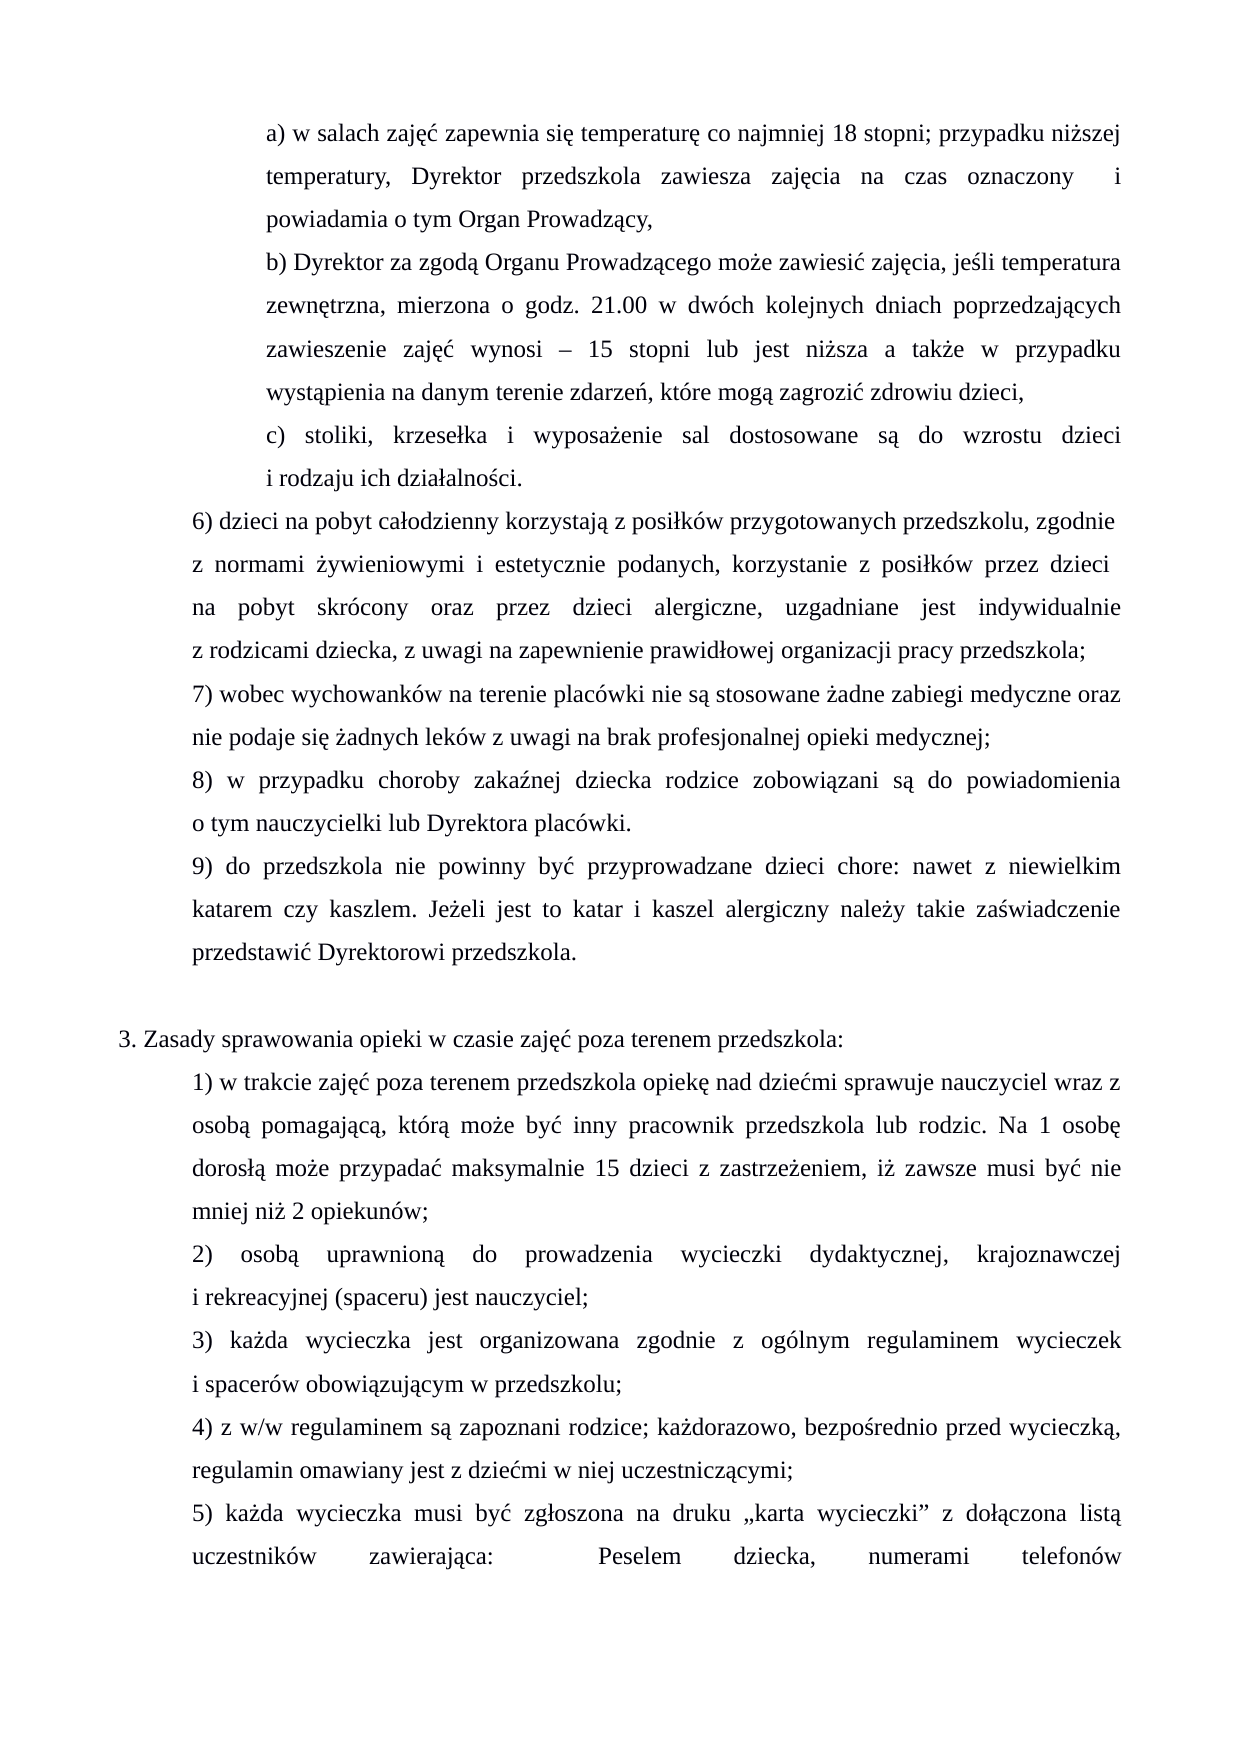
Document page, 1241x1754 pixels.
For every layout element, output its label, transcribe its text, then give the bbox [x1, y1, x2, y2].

text 5) każda wycieczka musi być zgłoszona na druku „karta wycieczki” z dołączona listą uczestników zawierająca: Peselem dziecka, numerami telefonów [192, 1498, 1122, 1570]
text 7) wobec wychowanków na terenie placówki nie są stosowane żadne zabiegi medyczne oraz nie podaje się żadnych leków z uwagi na brak profesjonalnej opieki medycznej; [192, 679, 1122, 751]
text 2) osobą uprawnioną do prowadzenia wycieczki dydaktycznej, krajoznawczej i rekreacyjnej (spaceru) jest nauczyciel; [192, 1239, 1122, 1311]
text 1) w trakcie zajęć poza terenem przedszkola opiekę nad dziećmi sprawuje nauczyciel wraz z osobą pomagającą, którą może być inny pracownik przedszkola lub rodzic. Na 1 osobę dorosłą może przypadać maksymalnie 15 dzieci z zastrzeżeniem, iż zawsze musi być nie mniej niż 2 opiekunów; [192, 1067, 1122, 1225]
text 6) dzieci na pobyt całodzienny korzystają z posiłków przygotowanych przedszkolu, zgodnie z normami żywieniowymi i estetycznie podanych, korzystanie z posiłków przez dzieci na pobyt skrócony oraz przez dzieci alergiczne, uzgadniane jest indywidualnie z rodzicami dziecka, z uwagi na zapewnienie prawidłowej organizacji pracy przedszkola; [192, 506, 1122, 664]
text 3) każda wycieczka jest organizowana zgodnie z ogólnym regulaminem wycieczek i spacerów obowiązującym w przedszkolu; [192, 1326, 1122, 1397]
text c) stoliki, krzesełka i wyposażenie sal dostosowane są do wzrostu dzieci i rodzaju ich działalności. [266, 420, 1122, 492]
text 8) w przypadku choroby zakaźnej dziecka rodzice zobowiązani są do powiadomienia o tym nauczycielki lub Dyrektora placówki. [192, 765, 1122, 837]
text 4) z w/w regulaminem są zapoznani rodzice; każdorazowo, bezpośrednio przed wycieczką, regulamin omawiany jest z dziećmi w niej uczestniczącymi; [192, 1412, 1122, 1484]
text b) Dyrektor za zgodą Organu Prowadzącego może zawiesić zajęcia, jeśli temperatura zewnętrzna, mierzona o godz. 21.00 w dwóch kolejnych dniach poprzedzających zawieszenie zajęć wynosi – 15 stopni lub jest niższa a także w przypadku wystąpienia na danym terenie zdarzeń, które mogą zagrozić zdrowiu dzieci, [266, 247, 1122, 406]
text 9) do przedszkola nie powinny być przyprowadzane dzieci chore: nawet z niewielkim katarem czy kaszlem. Jeżeli jest to katar i kaszel alergiczny należy takie zaświadczenie przedstawić Dyrektorowi przedszkola. [192, 851, 1122, 966]
text 3. Zasady sprawowania opieki w czasie zajęć poza terenem przedszkola: [118, 1024, 1122, 1052]
text a) w salach zajęć zapewnia się temperaturę co najmniej 18 stopni; przypadku niższej temperatury, Dyrektor przedszkola zawiesza zajęcia na czas oznaczony i powiadamia o tym Organ Prowadzący, [266, 118, 1122, 233]
